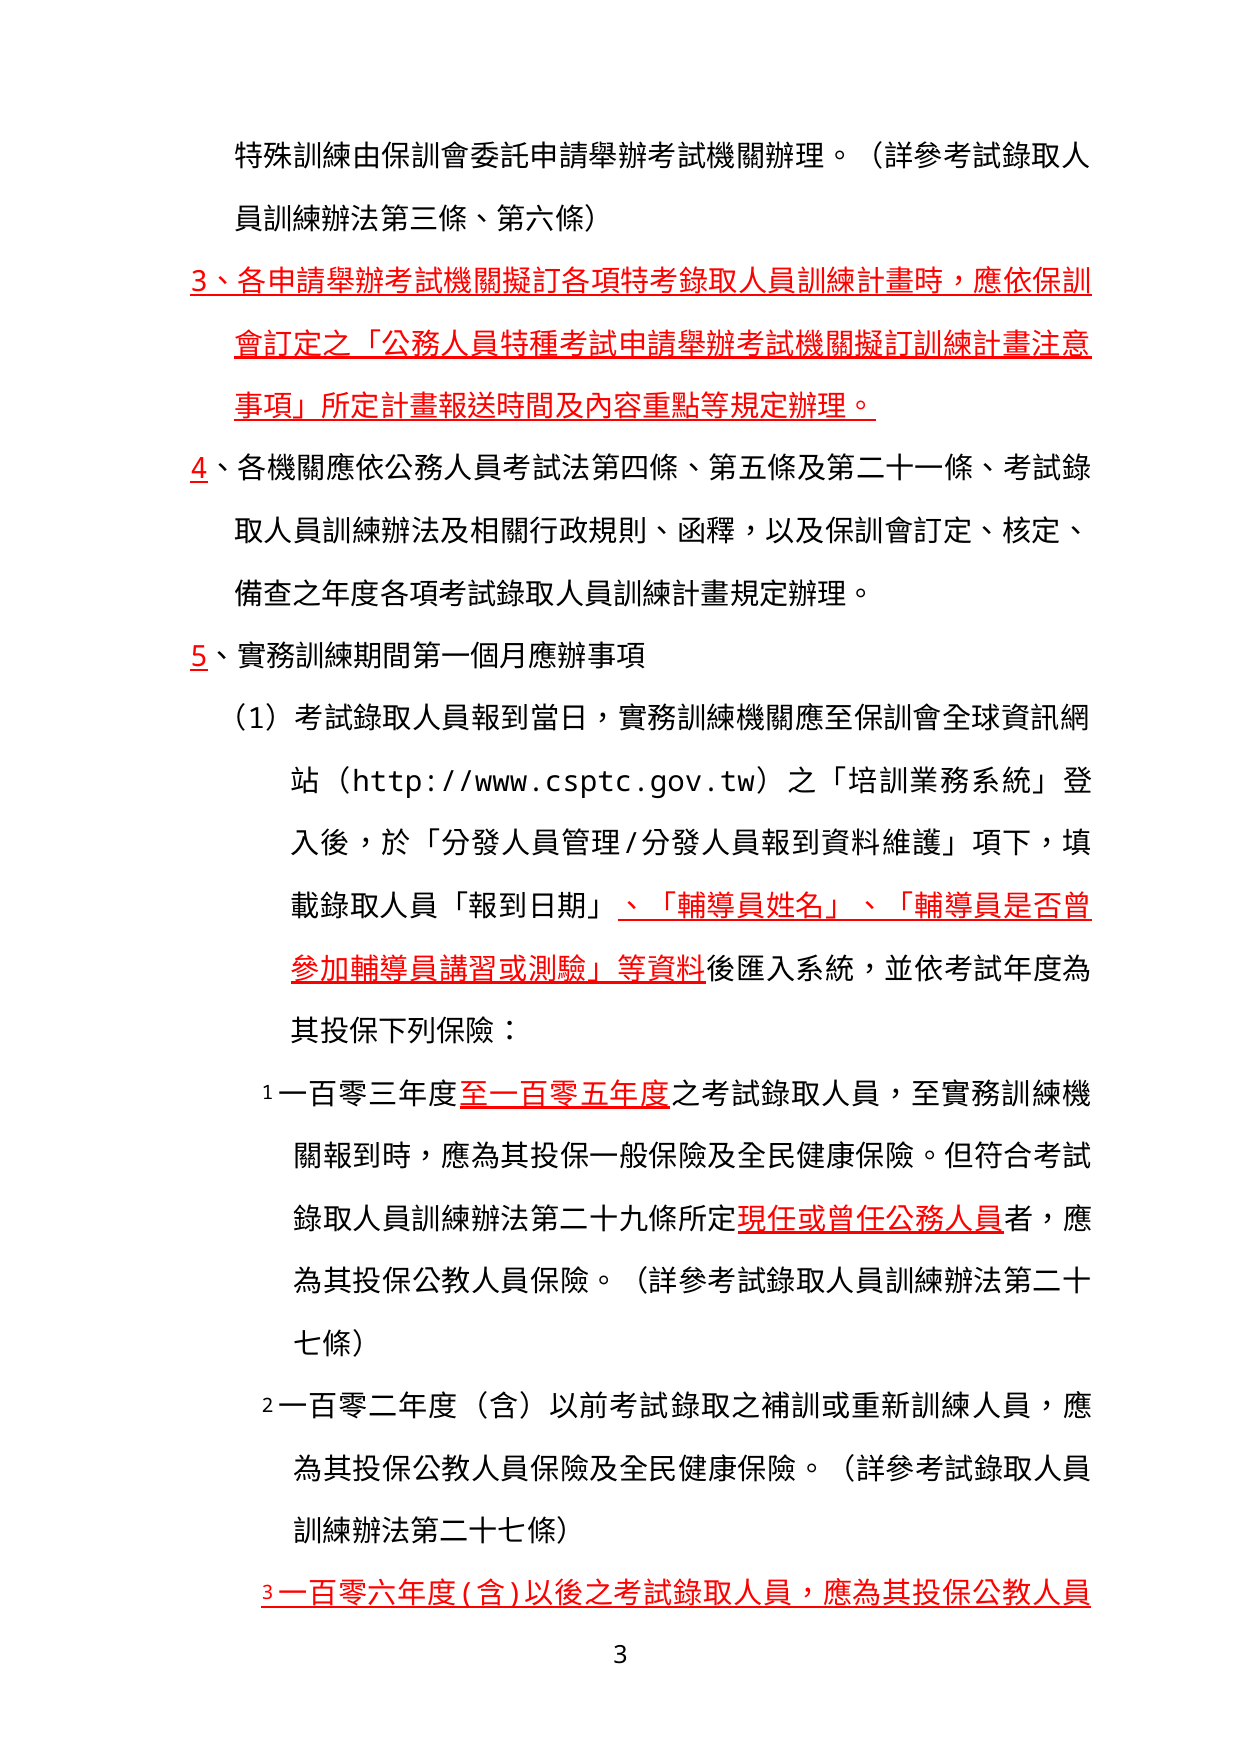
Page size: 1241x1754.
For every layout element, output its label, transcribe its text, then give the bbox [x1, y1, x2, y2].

text 1一百零三年度至一百零五年度之考試錄取人員，至實務訓練機關報到時，應為其投保一般保險及全民健康保險。但符合考試錄取人員訓練辦法第二十九條所定現任或曾任公務人員者，應為其投保公教人員保險。（詳參考試錄取人員訓練辦法第二十七條） [261, 1050, 1092, 1362]
text 會訂定之「公務人員特種考試申請舉辦考試機關擬訂訓練計畫注意事項」所定計畫報送時間及內容重點等規定辦理。 [190, 296, 1092, 425]
text 2一百零二年度（含）以前考試錄取之補訓或重新訓練人員，應為其投保公教人員保險及全民健康保險。（詳參考試錄取人員訓練辦法第二十七條） [261, 1362, 1092, 1550]
text （1）考試錄取人員報到當日，實務訓練機關應至保訓會全球資訊網站（http://www.csptc.gov.tw）之「培訓業務系統」登入後，於「分發人員管理/分發人員報到資料維護」項下，填載錄取人員「報到日期」、「輔導員姓名」、「輔導員是否曾參加輔導員講習或測驗」等資料後匯入系統，並依考試年度為其投保下列保險： [218, 675, 1092, 1050]
text 4、各機關應依公務人員考試法第四條、第五條及第二十一條、考試錄取人員訓練辦法及相關行政規則、函釋，以及保訓會訂定、核定、備查之年度各項考試錄取人員訓練計畫規定辦理。 [190, 425, 1092, 612]
text 特殊訓練由保訓會委託申請舉辦考試機關辦理。（詳參考試錄取人員訓練辦法第三條、第六條） [190, 112, 1092, 237]
text 5、實務訓練期間第一個月應辦事項 [190, 612, 1092, 675]
text 3一百零六年度(含)以後之考試錄取人員，應為其投保公教人員 [261, 1550, 1092, 1612]
text 3、各申請舉辦考試機關擬訂各項特考錄取人員訓練計畫時，應依保訓 [190, 237, 1092, 294]
